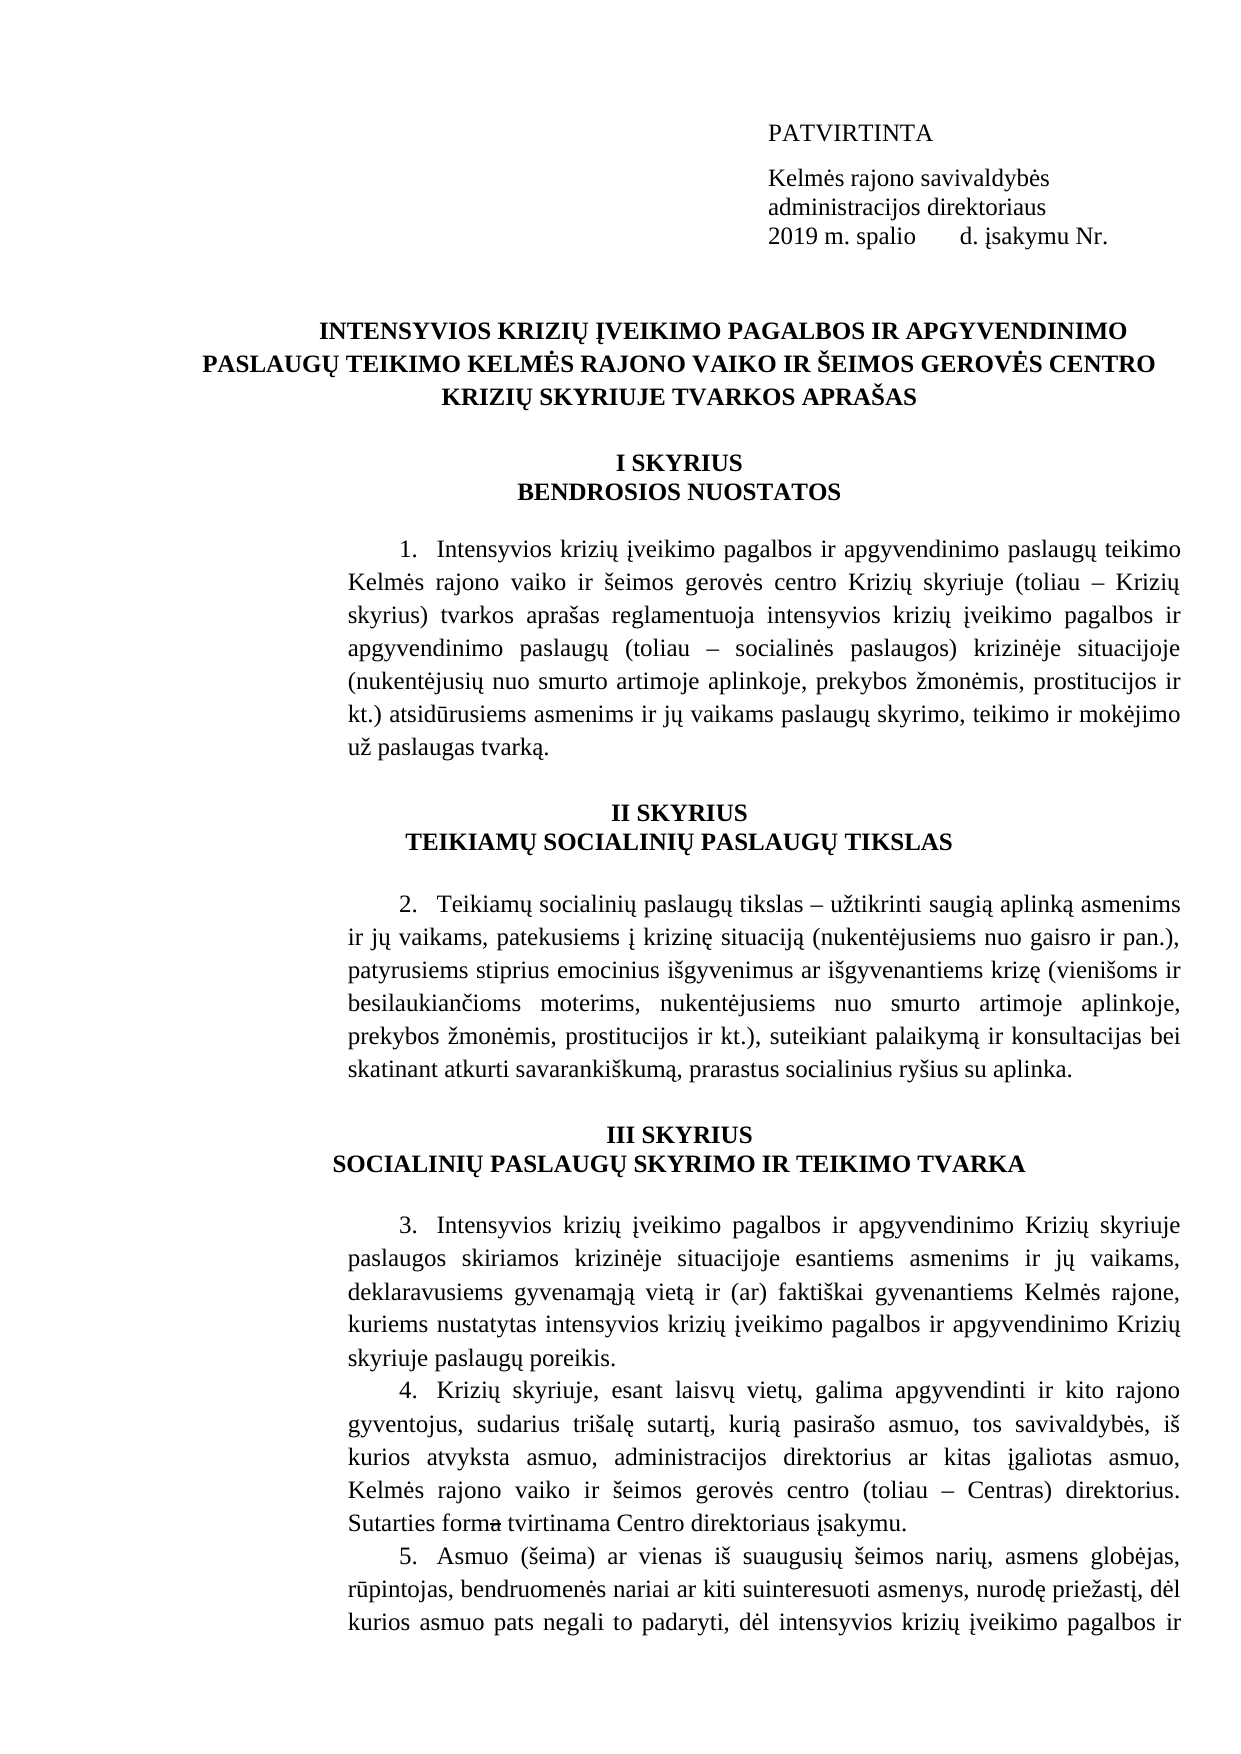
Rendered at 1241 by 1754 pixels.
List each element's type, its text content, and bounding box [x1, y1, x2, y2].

text I SKYRIUS [177, 448, 1181, 477]
text TEIKIAMŲ SOCIALINIŲ PASLAUGŲ TIKSLAS [177, 827, 1181, 856]
list Krizių skyriuje, esant laisvų vietų, galima apgyvendinti ir kito rajono gyventojus, sudarius trišalę sutartį, kurią pasirašo asmuo, tos savivaldybės, iš kurios atvyksta asmuo, administracijos direktorius ar kitas įgaliotas asmuo, Kelmės rajono vaiko ir šeimos gerovės centro (toliau – Centras) direktorius. Sutarties forma tvirtinama Centro direktoriaus įsakymu. [310, 1376, 1181, 1536]
text INTENSYVIOS KRIZIŲ ĮVEIKIMO PAGALBOS IR APGYVENDINIMO PASLAUGŲ TEIKIMO KELMĖS RAJONO VAIKO IR ŠEIMOS GEROVĖS CENTRO KRIZIŲ SKYRIUJE TVARKOS APRAŠAS [177, 316, 1181, 411]
text BENDROSIOS NUOSTATOS [177, 477, 1181, 505]
subtitle PATVIRTINTA [768, 118, 1181, 147]
list Intensyvios krizių įveikimo pagalbos ir apgyvendinimo paslaugų teikimo Kelmės rajono vaiko ir šeimos gerovės centro Krizių skyriuje (toliau – Krizių skyrius) tvarkos aprašas reglamentuoja intensyvios krizių įveikimo pagalbos ir apgyvendinimo paslaugų (toliau – socialinės paslaugos) krizinėje situacijoje (nukentėjusių nuo smurto artimoje aplinkoje, prekybos žmonėmis, prostitucijos ir kt.) atsidūrusiems asmenims ir jų vaikams paslaugų skyrimo, teikimo ir mokėjimo už paslaugas tvarką. [310, 534, 1181, 761]
list Intensyvios krizių įveikimo pagalbos ir apgyvendinimo Krizių skyriuje paslaugos skiriamos krizinėje situacijoje esantiems asmenims ir jų vaikams, deklaravusiems gyvenamąją vietą ir (ar) faktiškai gyvenantiems Kelmės rajone, kuriems nustatytas intensyvios krizių įveikimo pagalbos ir apgyvendinimo Krizių skyriuje paslaugų poreikis. [310, 1211, 1181, 1371]
list Teikiamų socialinių paslaugų tikslas – užtikrinti saugią aplinką asmenims ir jų vaikams, patekusiems į krizinę situaciją (nukentėjusiems nuo gaisro ir pan.), patyrusiems stiprius emocinius išgyvenimus ar išgyvenantiems krizę (vienišoms ir besilaukiančioms moterims, nukentėjusiems nuo smurto artimoje aplinkoje, prekybos žmonėmis, prostitucijos ir kt.), suteikiant palaikymą ir konsultacijas bei skatinant atkurti savarankiškumą, prarastus socialinius ryšius su aplinka. [310, 889, 1181, 1083]
text Kelmės rajono savivaldybės administracijos direktoriaus [768, 163, 1181, 221]
text III SKYRIUS [177, 1120, 1181, 1149]
text II SKYRIUS [177, 798, 1181, 827]
list Asmuo (šeima) ar vienas iš suaugusių šeimos narių, asmens globėjas, rūpintojas, bendruomenės nariai ar kiti suinteresuoti asmenys, nurodę priežastį, dėl kurios asmuo pats negali to padaryti, dėl intensyvios krizių įveikimo pagalbos ir [310, 1541, 1181, 1636]
text 2019 m. spalio d. įsakymu Nr. [768, 221, 1181, 250]
text SOCIALINIŲ PASLAUGŲ SKYRIMO IR TEIKIMO TVARKA [177, 1149, 1181, 1177]
